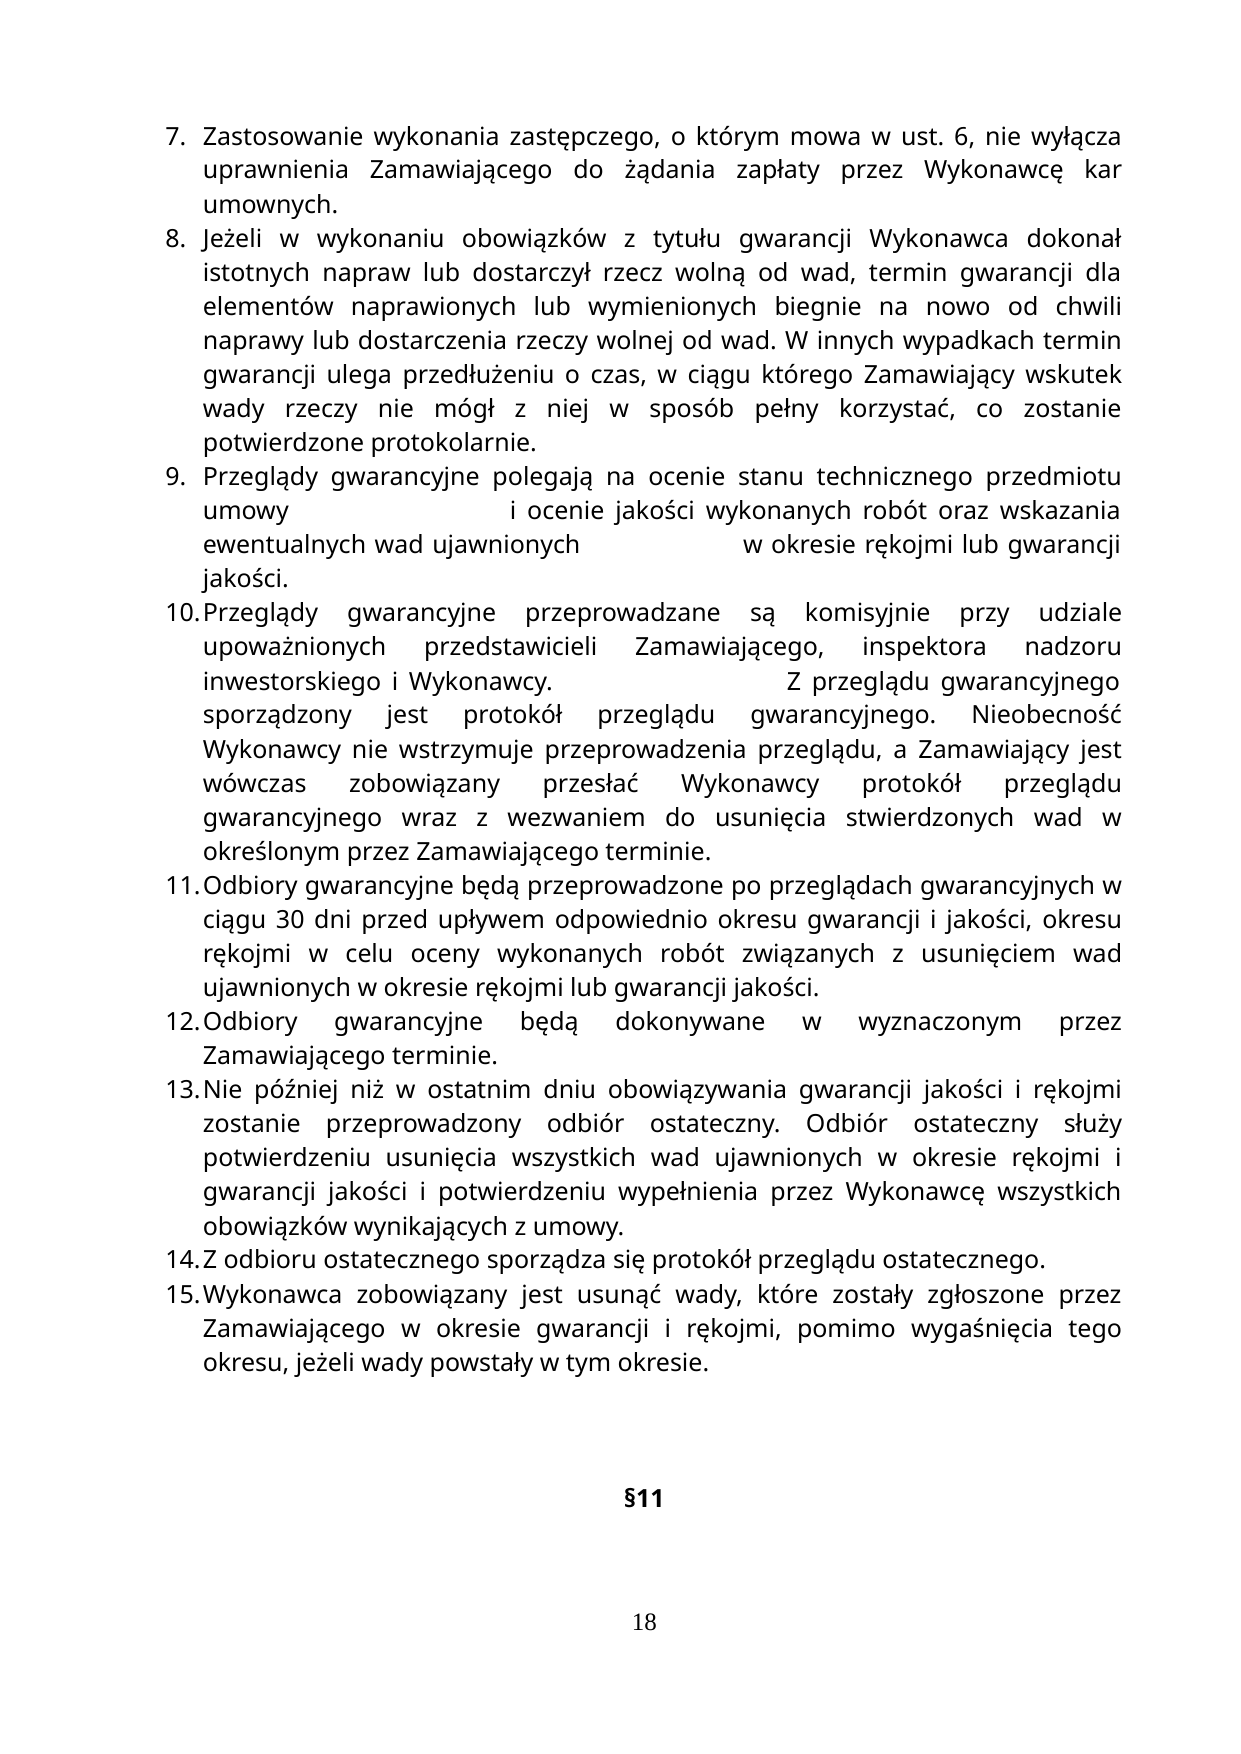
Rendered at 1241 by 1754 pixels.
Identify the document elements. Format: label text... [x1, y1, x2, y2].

list Przeglądy gwarancyjne przeprowadzane są komisyjnie przy udziale upoważnionych przedstawicieli Zamawiającego, inspektora nadzoru inwestorskiego i Wykonawcy. Z przeglądu gwarancyjnego sporządzony jest protokół przeglądu gwarancyjnego. Nieobecność Wykonawcy nie wstrzymuje przeprowadzenia przeglądu, a Zamawiający jest wówczas zobowiązany przesłać Wykonawcy protokół przeglądu gwarancyjnego wraz z wezwaniem do usunięcia stwierdzonych wad w określonym przez Zamawiającego terminie. [165, 595, 1123, 867]
list Odbiory gwarancyjne będą przeprowadzone po przeglądach gwarancyjnych w ciągu 30 dni przed upływem odpowiednio okresu gwarancji i jakości, okresu rękojmi w celu oceny wykonanych robót związanych z usunięciem wad ujawnionych w okresie rękojmi lub gwarancji jakości. [165, 867, 1123, 1004]
list Jeżeli w wykonaniu obowiązków z tytułu gwarancji Wykonawca dokonał istotnych napraw lub dostarczył rzecz wolną od wad, termin gwarancji dla elementów naprawionych lub wymienionych biegnie na nowo od chwili naprawy lub dostarczenia rzeczy wolnej od wad. W innych wypadkach termin gwarancji ulega przedłużeniu o czas, w ciągu którego Zamawiający wskutek wady rzeczy nie mógł z niej w sposób pełny korzystać, co zostanie potwierdzone protokolarnie. [165, 220, 1123, 459]
list Nie później niż w ostatnim dniu obowiązywania gwarancji jakości i rękojmi zostanie przeprowadzony odbiór ostateczny. Odbiór ostateczny służy potwierdzeniu usunięcia wszystkich wad ujawnionych w okresie rękojmi i gwarancji jakości i potwierdzeniu wypełnienia przez Wykonawcę wszystkich obowiązków wynikających z umowy. [165, 1072, 1123, 1242]
list Wykonawca zobowiązany jest usunąć wady, które zostały zgłoszone przez Zamawiającego w okresie gwarancji i rękojmi, pomimo wygaśnięcia tego okresu, jeżeli wady powstały w tym okresie. [165, 1276, 1123, 1378]
list Odbiory gwarancyjne będą dokonywane w wyznaczonym przez Zamawiającego terminie. [165, 1004, 1123, 1072]
list Zastosowanie wykonania zastępczego, o którym mowa w ust. 6, nie wyłącza uprawnienia Zamawiającego do żądania zapłaty przez Wykonawcę kar umownych. [165, 118, 1123, 220]
list Przeglądy gwarancyjne polegają na ocenie stanu technicznego przedmiotu umowy i ocenie jakości wykonanych robót oraz wskazania ewentualnych wad ujawnionych w okresie rękojmi lub gwarancji jakości. [165, 459, 1123, 595]
list Z odbioru ostatecznego sporządza się protokół przeglądu ostatecznego. [165, 1242, 1123, 1276]
text §11 [165, 1481, 1123, 1515]
